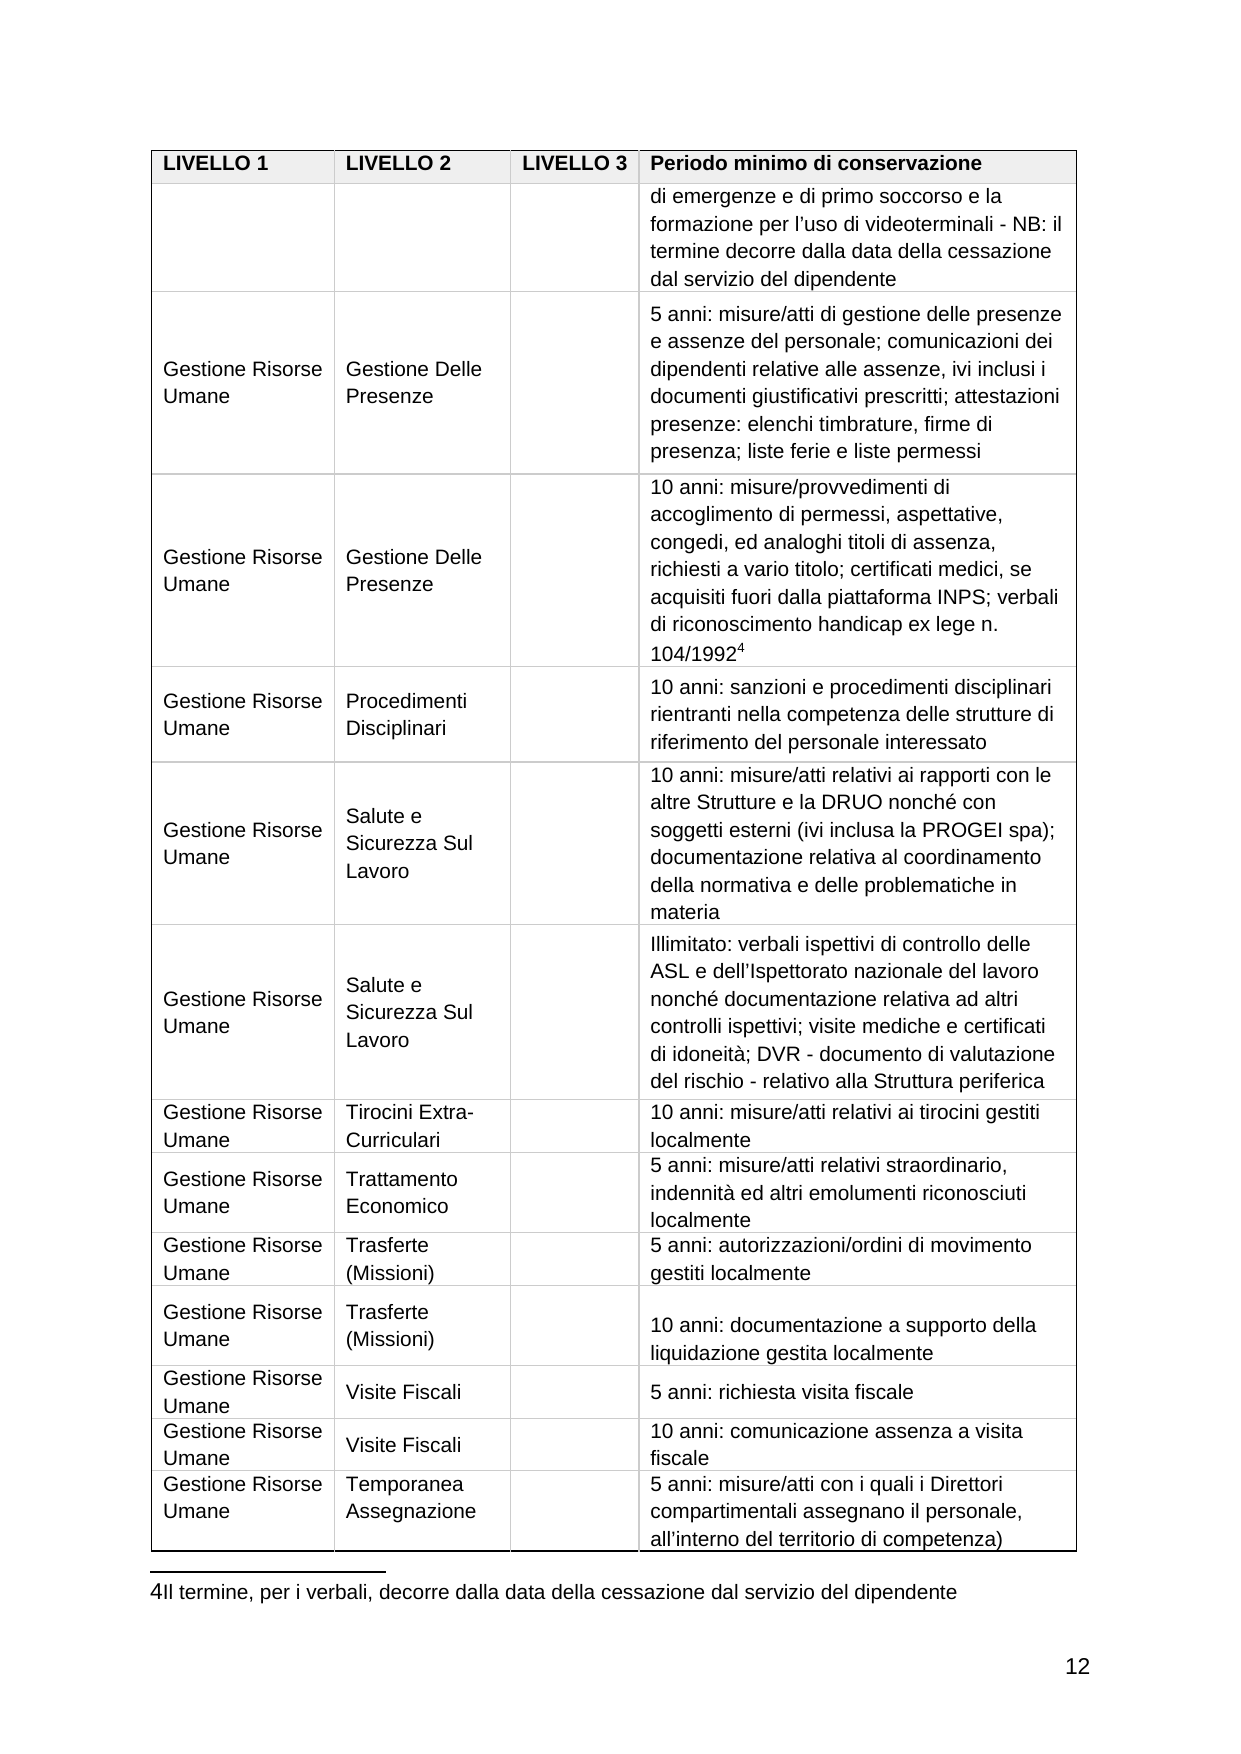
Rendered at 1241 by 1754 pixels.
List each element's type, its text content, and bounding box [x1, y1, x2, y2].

table_cell [511, 292, 638, 473]
table_cell [511, 1100, 638, 1152]
table_cell [511, 184, 638, 291]
table_cell 5 anni: misure/atti di gestione delle presenze e assenze del personale; comunicazioni dei dipendenti relative alle assenze, ivi inclusi i documenti giustificativi prescritti; attestazioni presenze: elenchi timbrature, firme di presenza; liste ferie e liste permessi [640, 292, 1076, 473]
table_cell 10 anni: comunicazione assenza a visita fiscale [640, 1419, 1076, 1470]
table_cell Gestione Risorse Umane [152, 1419, 334, 1470]
table_cell [511, 1419, 638, 1470]
table_cell Gestione Risorse Umane [152, 1366, 334, 1417]
table_cell di emergenze e di primo soccorso e la formazione per l’uso di videoterminali - NB: il termine decorre dalla data della cessazione dal servizio del dipendente [640, 184, 1076, 291]
table_header LIVELLO 3 [511, 151, 638, 183]
table_cell Tirocini Extra- Curriculari [335, 1100, 510, 1152]
table_cell [511, 925, 638, 1099]
table_cell [152, 184, 334, 291]
table_header Periodo minimo di conservazione [640, 151, 1076, 183]
table_cell Gestione Risorse Umane [152, 1153, 334, 1232]
table_cell Gestione Risorse Umane [152, 475, 334, 666]
table_cell Gestione Risorse Umane [152, 1233, 334, 1284]
table_cell 10 anni: misure/atti relativi ai tirocini gestiti localmente [640, 1100, 1076, 1152]
table_cell [511, 667, 638, 761]
table_cell Gestione Risorse Umane [152, 1471, 334, 1550]
table_cell 10 anni: misure/provvedimenti di accoglimento di permessi, aspettative, congedi, ed analoghi titoli di assenza, richiesti a vario titolo; certificati medici, se acquisiti fuori dalla piattaforma INPS; verbali di riconoscimento handicap ex lege n. 104/1992 [640, 475, 1076, 666]
table_cell [511, 1153, 638, 1232]
table_cell Procedimenti Disciplinari [335, 667, 510, 761]
table_header LIVELLO 2 [335, 151, 510, 183]
table_cell Gestione Risorse Umane [152, 1286, 334, 1365]
table_cell Salute e Sicurezza Sul Lavoro [335, 925, 510, 1099]
table_cell [511, 475, 638, 666]
table_cell 10 anni: sanzioni e procedimenti disciplinari rientranti nella competenza delle strutture di riferimento del personale interessato [640, 667, 1076, 761]
table_cell Visite Fiscali [335, 1419, 510, 1470]
table_cell 5 anni: misure/atti relativi straordinario, indennità ed altri emolumenti riconosciuti localmente [640, 1153, 1076, 1232]
table_cell Visite Fiscali [335, 1366, 510, 1417]
table_cell 5 anni: misure/atti con i quali i Direttori compartimentali assegnano il personale, all’interno del territorio di competenza) [640, 1471, 1076, 1550]
table_cell Gestione Risorse Umane [152, 925, 334, 1099]
table_cell [511, 1233, 638, 1284]
table_cell 10 anni: misure/atti relativi ai rapporti con le altre Strutture e la DRUO nonché con soggetti esterni (ivi inclusa la PROGEI spa); documentazione relativa al coordinamento della normativa e delle problematiche in materia [640, 763, 1076, 924]
table_cell Trattamento Economico [335, 1153, 510, 1232]
table_cell [511, 763, 638, 924]
table_header LIVELLO 1 [152, 151, 334, 183]
table_cell Gestione Risorse Umane [152, 1100, 334, 1152]
table_cell Temporanea Assegnazione [335, 1471, 510, 1550]
table_cell [511, 1366, 638, 1417]
table_cell Gestione Delle Presenze [335, 292, 510, 473]
table_cell 5 anni: richiesta visita fiscale [640, 1366, 1076, 1417]
table_cell 10 anni: documentazione a supporto della liquidazione gestita localmente [640, 1286, 1076, 1365]
table_cell Illimitato: verbali ispettivi di controllo delle ASL e dell’Ispettorato nazionale del lavoro nonché documentazione relativa ad altri controlli ispettivi; visite mediche e certificati di idoneità; DVR - documento di valutazione del rischio - relativo alla Struttura periferica [640, 925, 1076, 1099]
table_cell Gestione Risorse Umane [152, 292, 334, 473]
table_cell [511, 1286, 638, 1365]
table_cell Gestione Risorse Umane [152, 667, 334, 761]
table_cell [335, 184, 510, 291]
table_cell Trasferte (Missioni) [335, 1286, 510, 1365]
table_cell Trasferte (Missioni) [335, 1233, 510, 1284]
table_cell 5 anni: autorizzazioni/ordini di movimento gestiti localmente [640, 1233, 1076, 1284]
table_cell Gestione Delle Presenze [335, 475, 510, 666]
table_cell [511, 1471, 638, 1550]
table_cell Salute e Sicurezza Sul Lavoro [335, 763, 510, 924]
table_cell Gestione Risorse Umane [152, 763, 334, 924]
